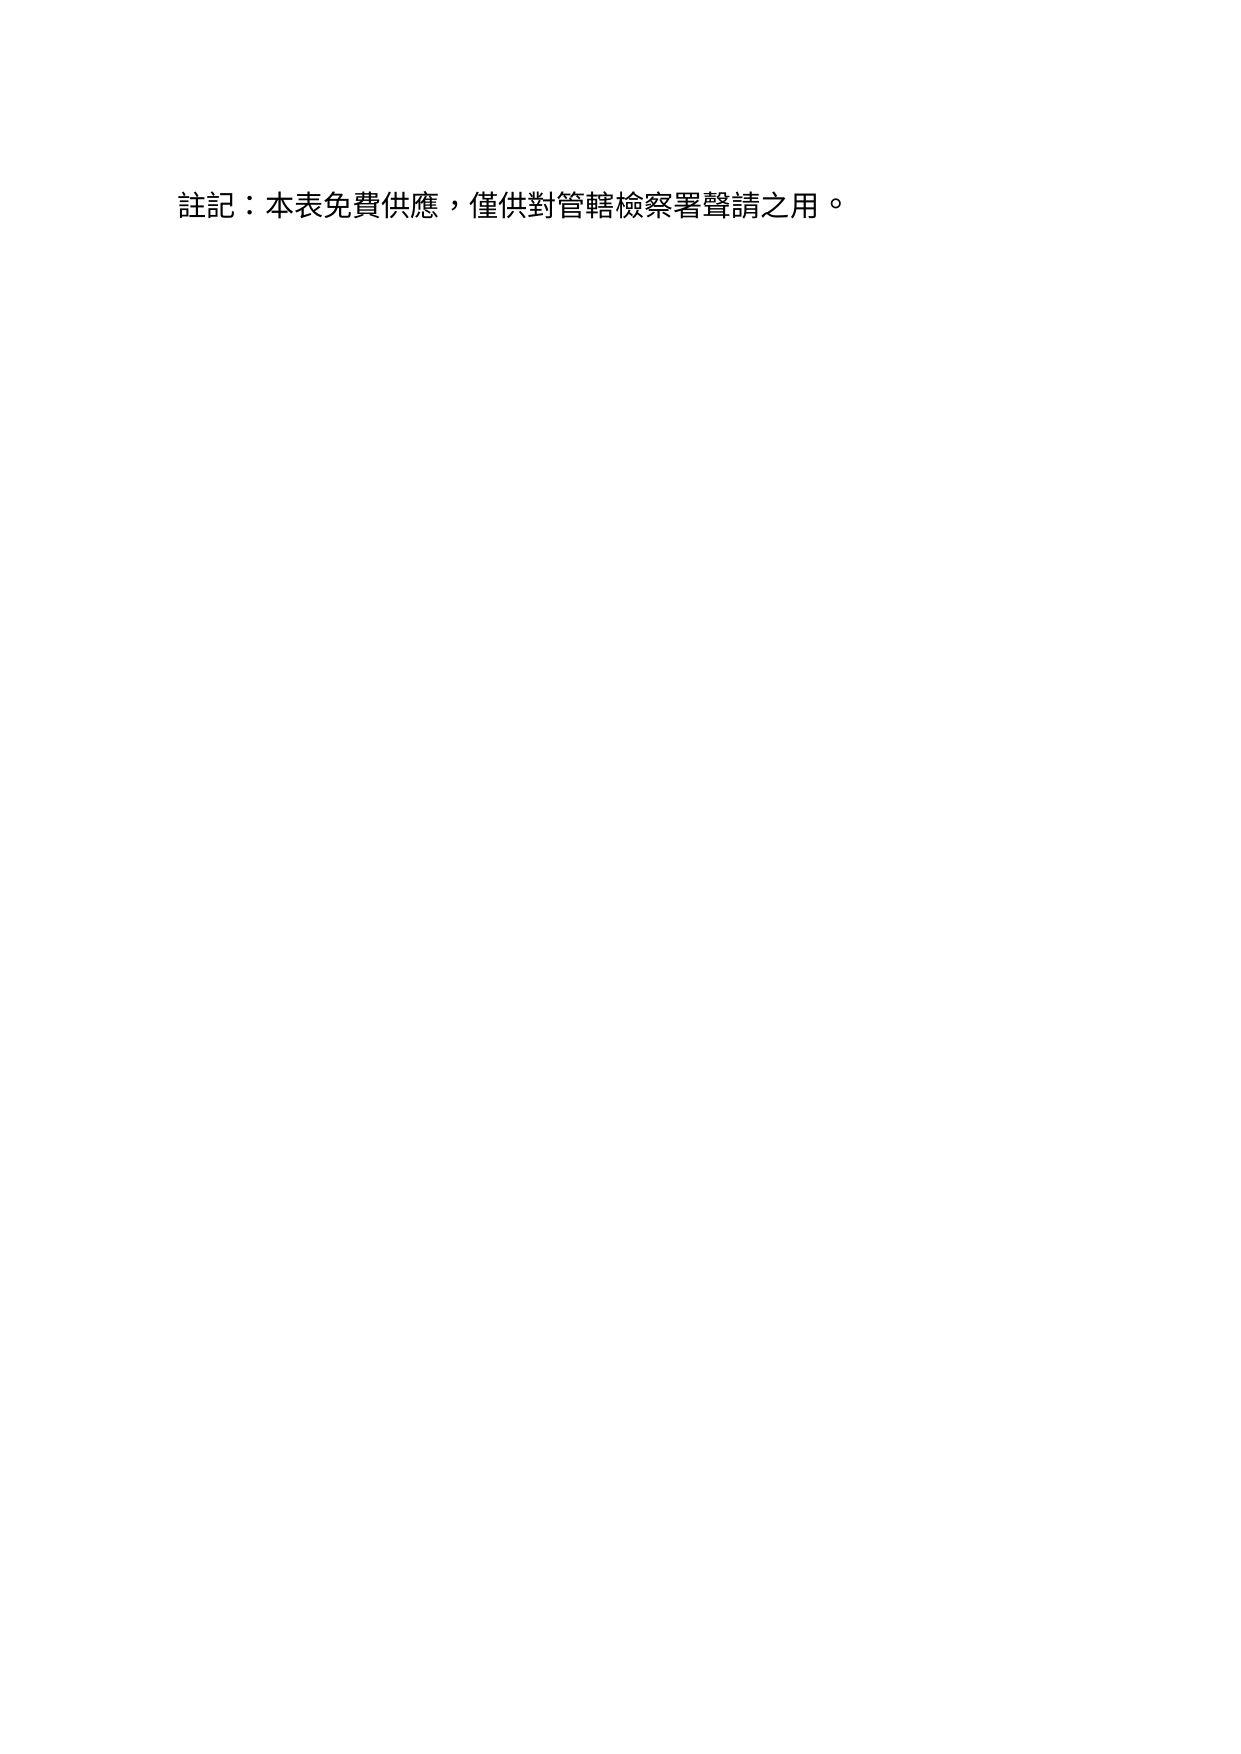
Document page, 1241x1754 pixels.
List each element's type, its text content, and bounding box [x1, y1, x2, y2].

text 註記：本表免費供應，僅供對管轄檢察署聲請之用。 [177, 164, 1122, 239]
